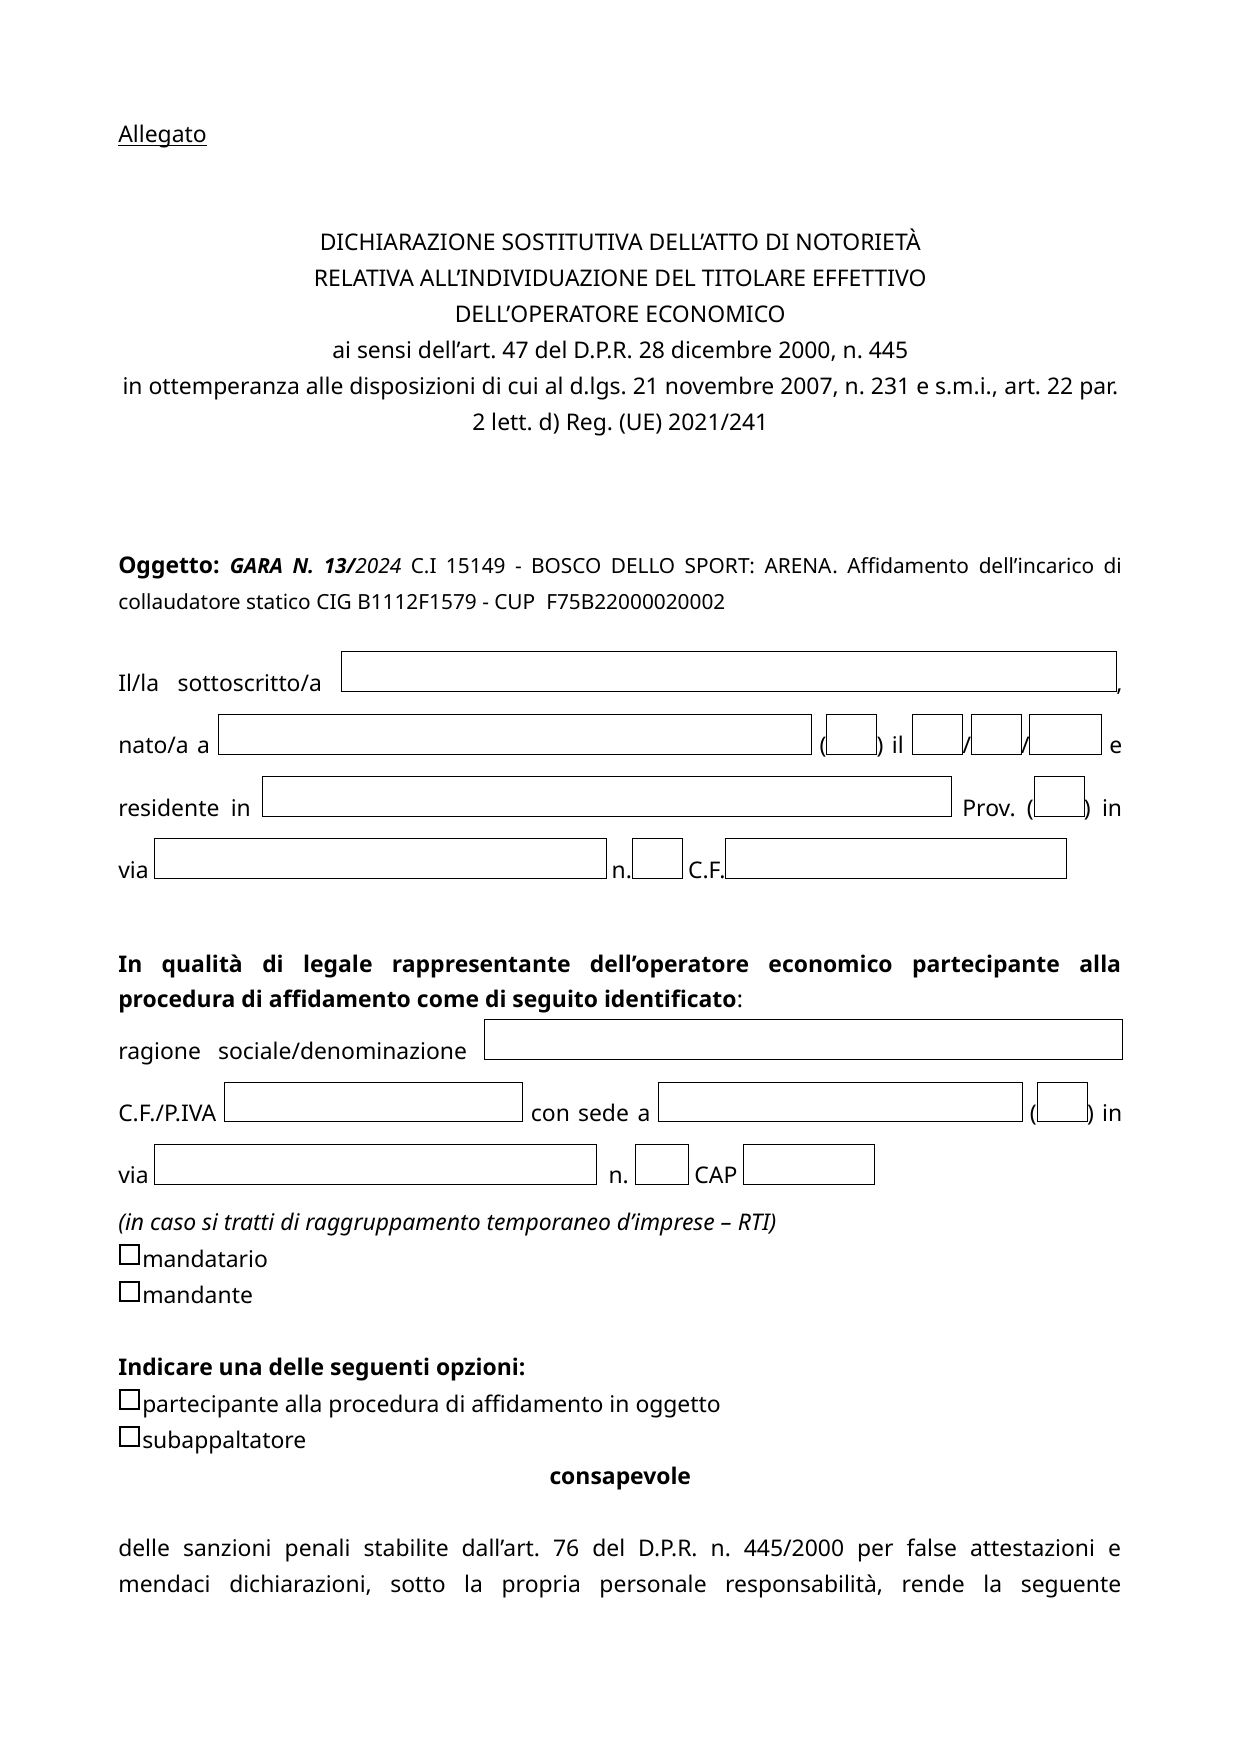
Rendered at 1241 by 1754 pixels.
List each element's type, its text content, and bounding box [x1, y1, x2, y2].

text DICHIARAZIONE SOSTITUTIVA DELL’ATTO DI NOTORIETÀ [118, 226, 1122, 257]
text in ottemperanza alle disposizioni di cui al d.lgs. 21 novembre 2007, n. 231 e s.m.i., art. 22 par. 2 lett. d) Reg. (UE) 2021/241 [118, 370, 1122, 437]
text subappaltatore [118, 1424, 1122, 1456]
text In qualità di legale rappresentante dell’operatore economico partecipante alla procedura di affidamento come di seguito identificato: [118, 947, 1122, 1015]
text partecipante alla procedura di affidamento in oggetto [118, 1387, 1122, 1419]
text (in caso si tratti di raggruppamento temporaneo d’imprese – RTI) [118, 1206, 1122, 1237]
text ai sensi dell’art. 47 del D.P.R. 28 dicembre 2000, n. 445 [118, 334, 1122, 365]
text DELL’OPERATORE ECONOMICO [118, 298, 1122, 329]
text ragione sociale/denominazione C.F./P.IVA con sede a () in via n. CAP [118, 1019, 1122, 1191]
text mandante [118, 1279, 1122, 1311]
subtitle Il/la sottoscritto/a , nato/a a () il // e residente in Prov. () in via n. C.F. [118, 651, 1122, 885]
text Oggetto: GARA N. 13/2024 C.I 15149 - BOSCO DELLO SPORT: ARENA. Affidamento dell’incarico di collaudatore statico CIG B1112F1579 - CUP F75B22000020002 [118, 549, 1122, 617]
text RELATIVA ALL’INDIVIDUAZIONE DEL TITOLARE EFFETTIVO [118, 262, 1122, 293]
text Indicare una delle seguenti opzioni: [118, 1351, 1122, 1382]
text consapevole [118, 1460, 1122, 1492]
text mandatario [118, 1242, 1122, 1274]
text Allegato [118, 118, 1122, 149]
text delle sanzioni penali stabilite dall’art. 76 del D.P.R. n. 445/2000 per false attestazioni e mendaci dichiarazioni, sotto la propria personale responsabilità, rende la seguente [118, 1532, 1122, 1599]
